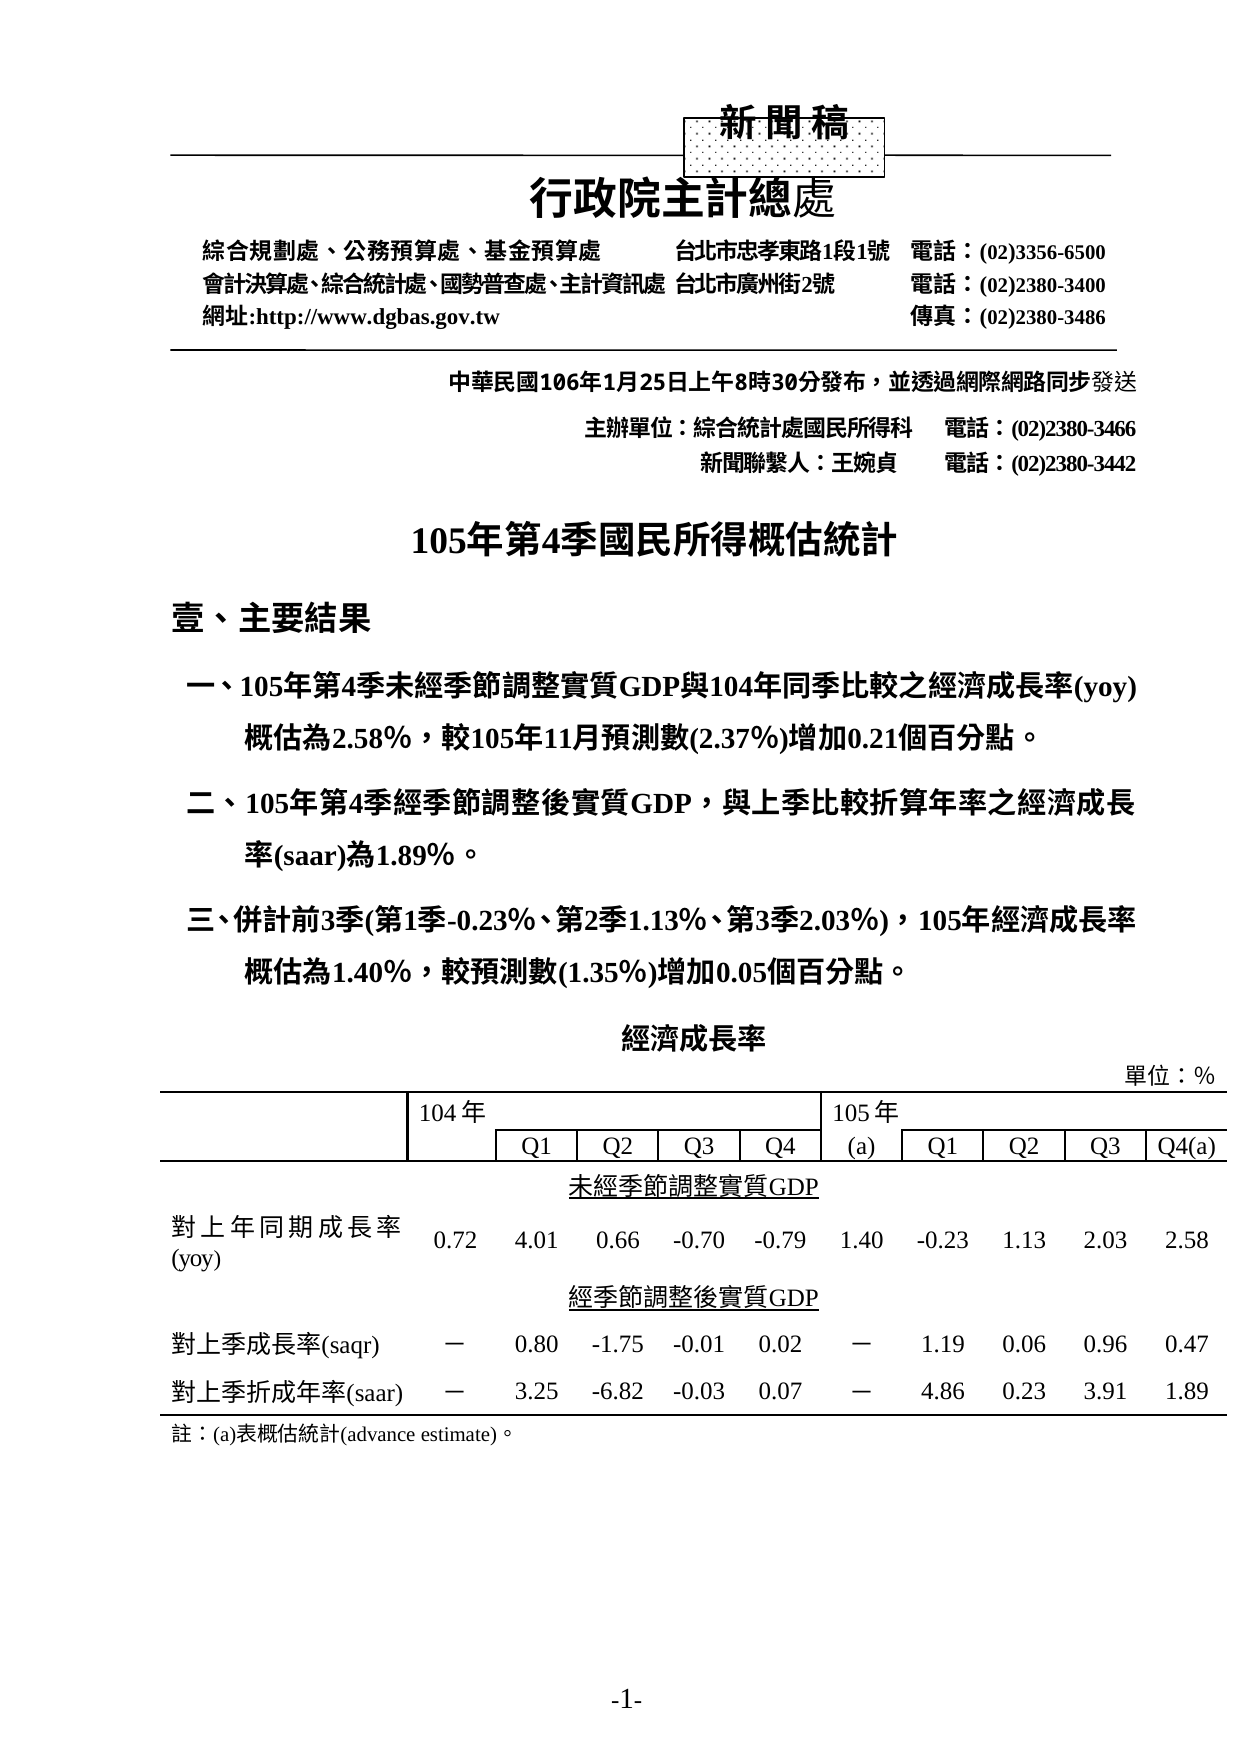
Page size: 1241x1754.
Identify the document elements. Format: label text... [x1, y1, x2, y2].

table_cell 0.23 [983, 1367, 1064, 1414]
table_cell 單位：％ [160, 1058, 1227, 1091]
subtitle 三、併計前3季(第1季-0.23％、第2季1.13％、第3季2.03％)，105年經濟成長率概估為1.40％，較預測數(1.35％)增加0.05個百分點。 [186, 888, 1137, 993]
table_cell Q3 [1066, 1131, 1145, 1160]
table_cell 4.01 [496, 1207, 577, 1272]
text 105年第4季國民所得概估統計 [171, 495, 1137, 568]
table_cell Q3 [659, 1131, 739, 1160]
table_cell 會計決算處、綜合統計處、國勢普查處、主計資訊處 [200, 267, 671, 300]
table_cell 傳真：(02)2380-3486 [903, 300, 1108, 332]
table_cell 4.86 [902, 1367, 983, 1414]
table_cell 網址:http://www.dgbas.gov.tw [200, 300, 902, 332]
table_cell Q2 [578, 1131, 657, 1160]
table_cell 0.66 [577, 1207, 658, 1272]
table_cell [160, 1093, 406, 1160]
table_cell 1.19 [902, 1320, 983, 1367]
table_cell 未經季節調整實質GDP [160, 1162, 1227, 1207]
table_cell [658, 1093, 739, 1129]
table_cell -6.82 [577, 1367, 658, 1414]
text 行政院主計總處 [171, 185, 1194, 222]
picture [685, 119, 884, 176]
table_cell 對上季成長率(saqr) [160, 1320, 414, 1367]
table_cell -0.70 [658, 1207, 739, 1272]
table_cell 0.80 [496, 1320, 577, 1367]
table_cell 經季節調整後實質GDP [160, 1272, 1227, 1319]
table_cell Q4(a) [1147, 1131, 1227, 1160]
table_header 主辦單位：綜合統計處國民所得科 [539, 411, 927, 447]
subtitle 壹、主要結果 [171, 580, 1137, 643]
table_cell 2.03 [1065, 1207, 1146, 1272]
table_cell 台北市廣州街2號 [671, 267, 902, 300]
table_cell － [821, 1367, 902, 1414]
table_cell [577, 1093, 658, 1129]
table_cell 0.47 [1146, 1320, 1227, 1367]
table_cell -0.79 [740, 1207, 821, 1272]
table_cell 1.40 [821, 1207, 902, 1272]
table_header 電話：(02)3356-6500 [903, 235, 1108, 267]
table_cell 0.02 [740, 1320, 821, 1367]
table_cell 0.96 [1065, 1320, 1146, 1367]
subtitle 一、105年第4季未經季節調整實質GDP與104年同季比較之經濟成長率(yoy)概估為2.58％，較105年11月預測數(2.37％)增加0.21個百分點。 [186, 655, 1137, 759]
table_cell 1.13 [983, 1207, 1064, 1272]
table_cell 105年 [822, 1093, 983, 1129]
table_cell 0.06 [983, 1320, 1064, 1367]
table_cell 3.25 [496, 1367, 577, 1414]
table_cell -0.23 [902, 1207, 983, 1272]
table_header 電話：(02)2380-3466 [927, 411, 1137, 447]
table_cell 新聞聯繫人：王婉貞 [539, 447, 927, 482]
text 註：(a)表概估統計(advance estimate)。 [171, 1416, 1137, 1447]
table_header 經濟成長率 [160, 1015, 1227, 1057]
table_cell -0.01 [658, 1320, 739, 1367]
table_cell 0.07 [740, 1367, 821, 1414]
table_cell (a) [822, 1129, 901, 1160]
table_cell Q1 [497, 1131, 576, 1160]
table_cell 電話：(02)2380-3442 [927, 447, 1137, 482]
table_cell 電話：(02)2380-3400 [903, 267, 1108, 300]
table_cell [983, 1093, 1227, 1129]
table_cell Q4 [741, 1131, 820, 1160]
table_cell 1.89 [1146, 1367, 1227, 1414]
table_cell [740, 1093, 820, 1129]
table_cell 0.72 [415, 1207, 496, 1272]
text 中華民國106年1月25日上午8時30分發布，並透過網際網路同步發送 [171, 357, 1137, 399]
table_cell 104年 [409, 1093, 577, 1129]
table_cell -0.03 [658, 1367, 739, 1414]
table_header 台北市忠孝東路1段1號 [671, 235, 902, 267]
picture [732, 119, 740, 132]
table_cell 對上年同期成長率(yoy) [160, 1207, 414, 1272]
table_cell Q2 [984, 1131, 1064, 1160]
table_cell -1.75 [577, 1320, 658, 1367]
table_cell － [821, 1320, 902, 1367]
table_cell 2.58 [1146, 1207, 1227, 1272]
table_cell 3.91 [1065, 1367, 1146, 1414]
subtitle 二、105年第4季經季節調整後實質GDP，與上季比較折算年率之經濟成長率(saar)為1.89％。 [186, 772, 1137, 876]
table_header 綜合規劃處、公務預算處、基金預算處 [200, 235, 671, 267]
table_cell Q1 [903, 1131, 982, 1160]
table_cell [409, 1129, 495, 1160]
table_cell － [415, 1320, 496, 1367]
table_cell 對上季折成年率(saar) [160, 1367, 414, 1414]
table_cell － [415, 1367, 496, 1414]
